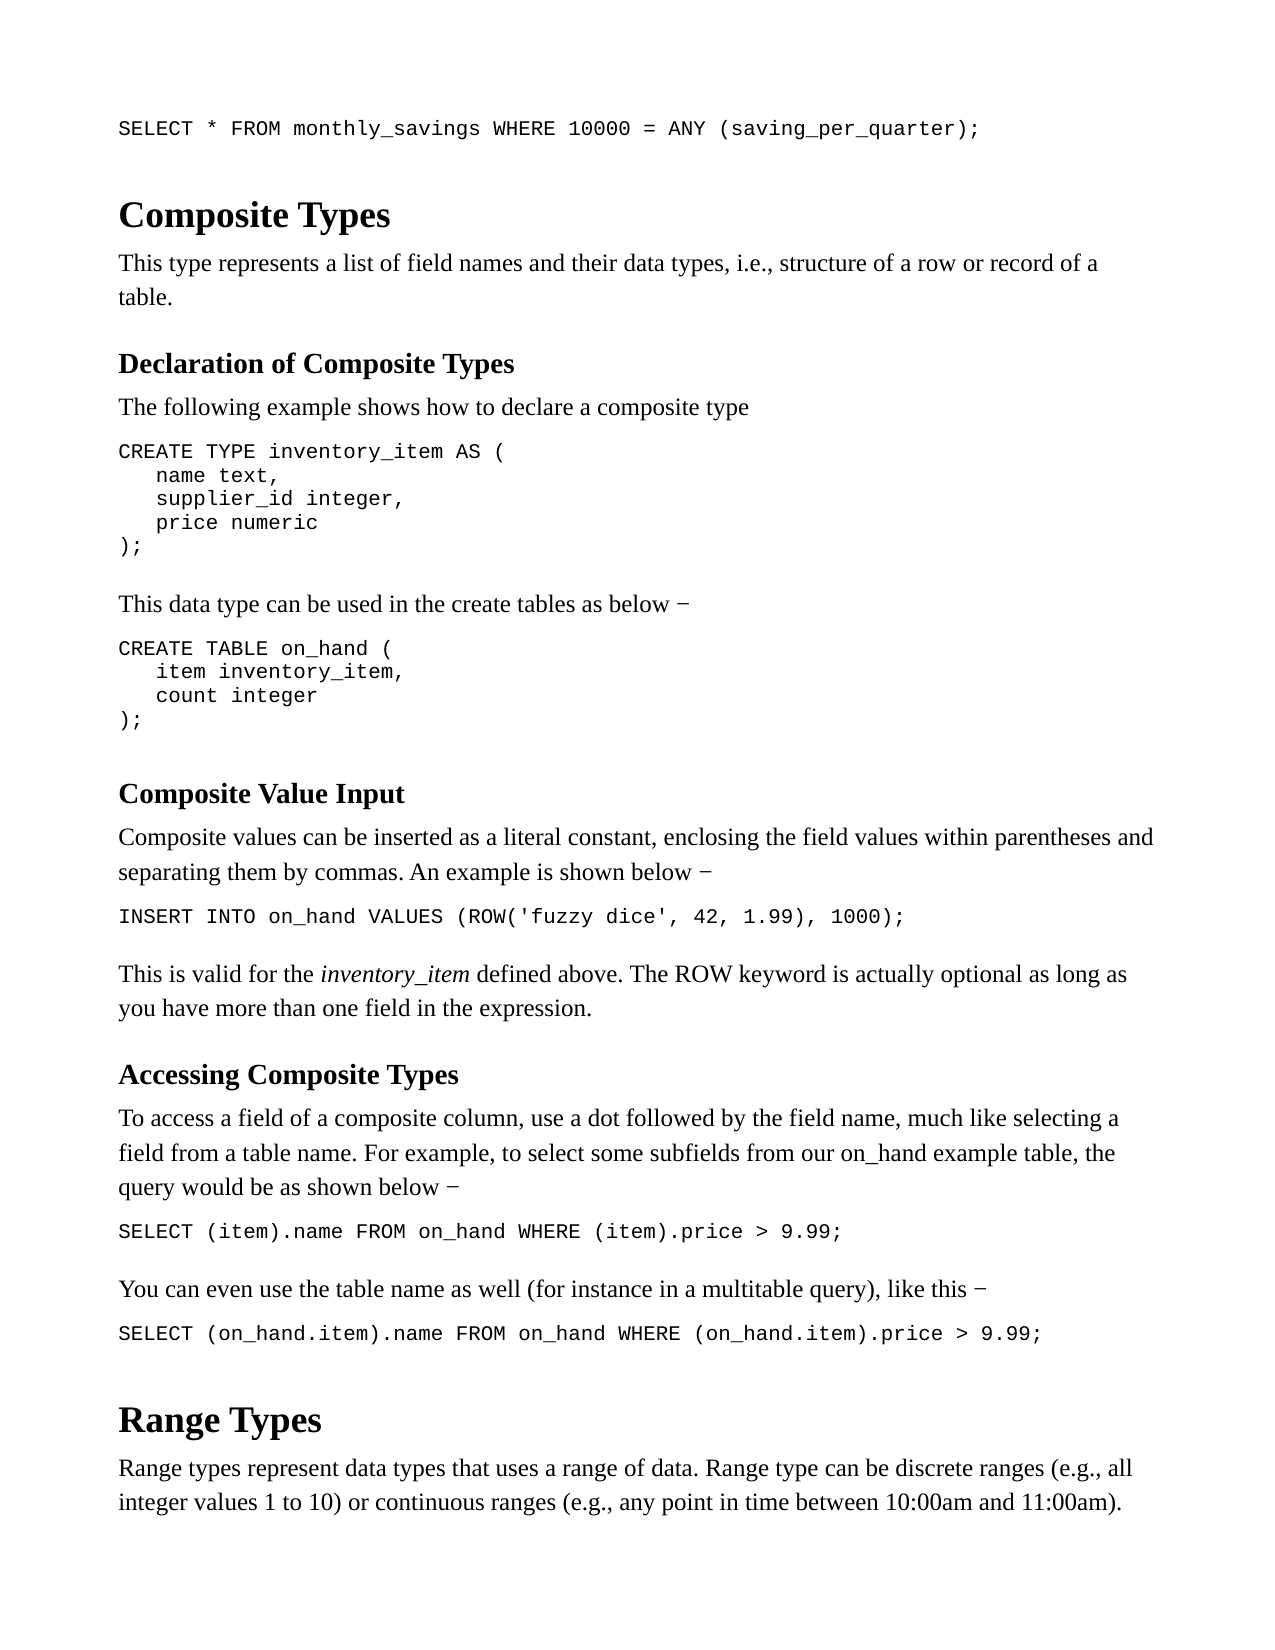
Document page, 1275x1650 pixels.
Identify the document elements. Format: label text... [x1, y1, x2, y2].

text SELECT * FROM monthly_savings WHERE 10000 = ANY (saving_per_quarter); [118, 118, 1157, 142]
subtitle Declaration of Composite Types [118, 346, 1157, 379]
text item inventory_item, [118, 661, 1157, 685]
text ); [118, 709, 1157, 732]
text CREATE TYPE inventory_item AS ( [118, 441, 1157, 464]
text supplier_id integer, [118, 488, 1157, 512]
text This data type can be used in the create tables as below − [118, 589, 1157, 617]
text CREATE TABLE on_hand ( [118, 638, 1157, 661]
subtitle Composite Value Input [118, 776, 1157, 810]
text This is valid for the inventory_item defined above. The ROW keyword is actually optional as long as you have more than one field in the expression. [118, 959, 1157, 1022]
text Composite values can be inserted as a literal constant, enclosing the field values within parentheses and separating them by commas. An example is shown below − [118, 822, 1157, 886]
text This type represents a list of field names and their data types, i.e., structure of a row or record of a table. [118, 248, 1157, 311]
text SELECT (item).name FROM on_hand WHERE (item).price > 9.99; [118, 1221, 1157, 1245]
text Range types represent data types that uses a range of data. Range type can be discrete ranges (e.g., all integer values 1 to 10) or continuous ranges (e.g., any point in time between 10:00am and 11:00am). [118, 1453, 1157, 1516]
text SELECT (on_hand.item).name FROM on_hand WHERE (on_hand.item).price > 9.99; [118, 1323, 1157, 1347]
text count integer [118, 685, 1157, 709]
text price numeric [118, 512, 1157, 536]
subtitle Range Types [118, 1397, 1157, 1441]
text ); [118, 536, 1157, 559]
text You can even use the table name as well (for instance in a multitable query), like this − [118, 1274, 1157, 1303]
text name text, [118, 464, 1157, 488]
text To access a field of a composite column, use a dot followed by the field name, much like selecting a field from a table name. For example, to select some subfields from our on_hand example table, the query would be as shown below − [118, 1103, 1157, 1201]
subtitle Accessing Composite Types [118, 1057, 1157, 1091]
text The following example shows how to declare a composite type [118, 392, 1157, 421]
subtitle Composite Types [118, 192, 1157, 235]
text INSERT INTO on_hand VALUES (ROW('fuzzy dice', 42, 1.99), 1000); [118, 906, 1157, 929]
